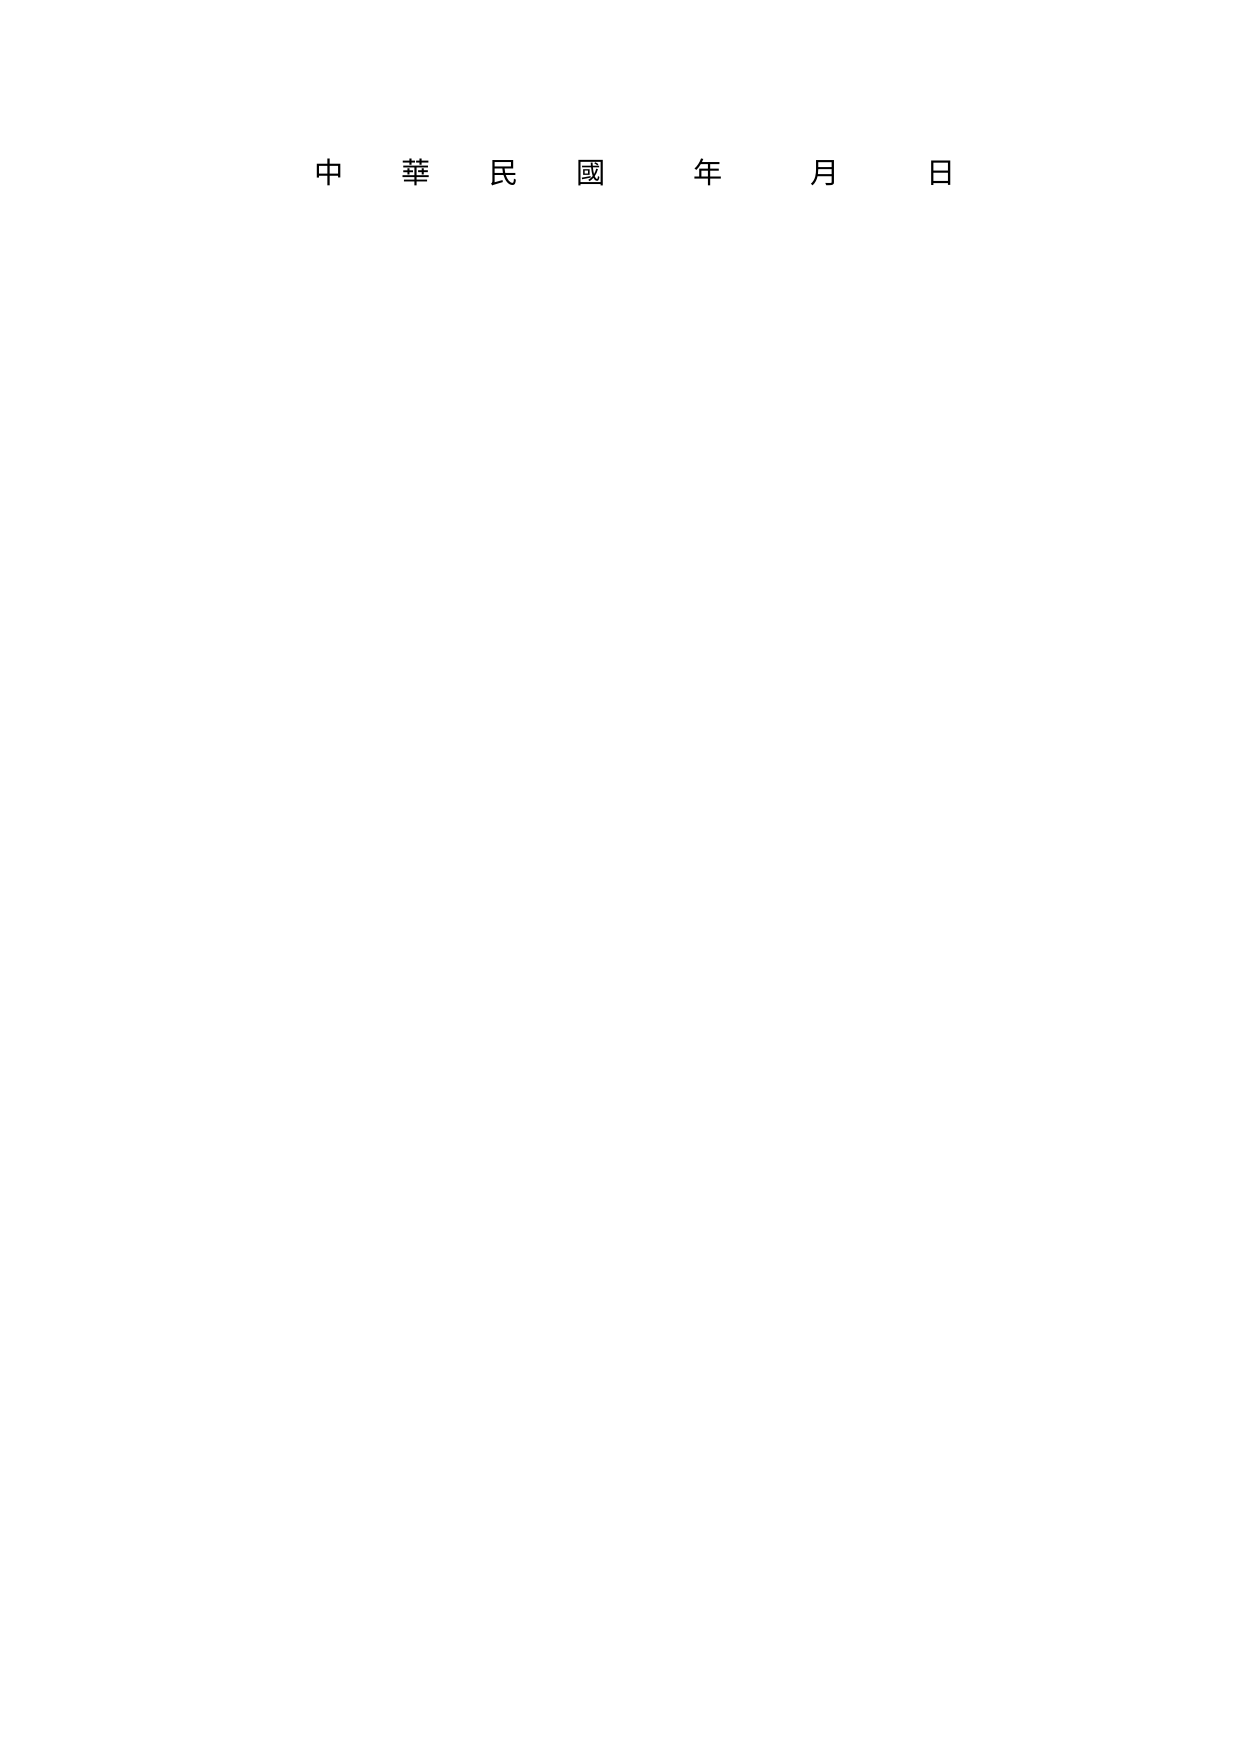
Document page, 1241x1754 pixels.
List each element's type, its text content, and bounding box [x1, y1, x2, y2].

text 中 華 民 國 年 月 日 [177, 150, 1092, 192]
